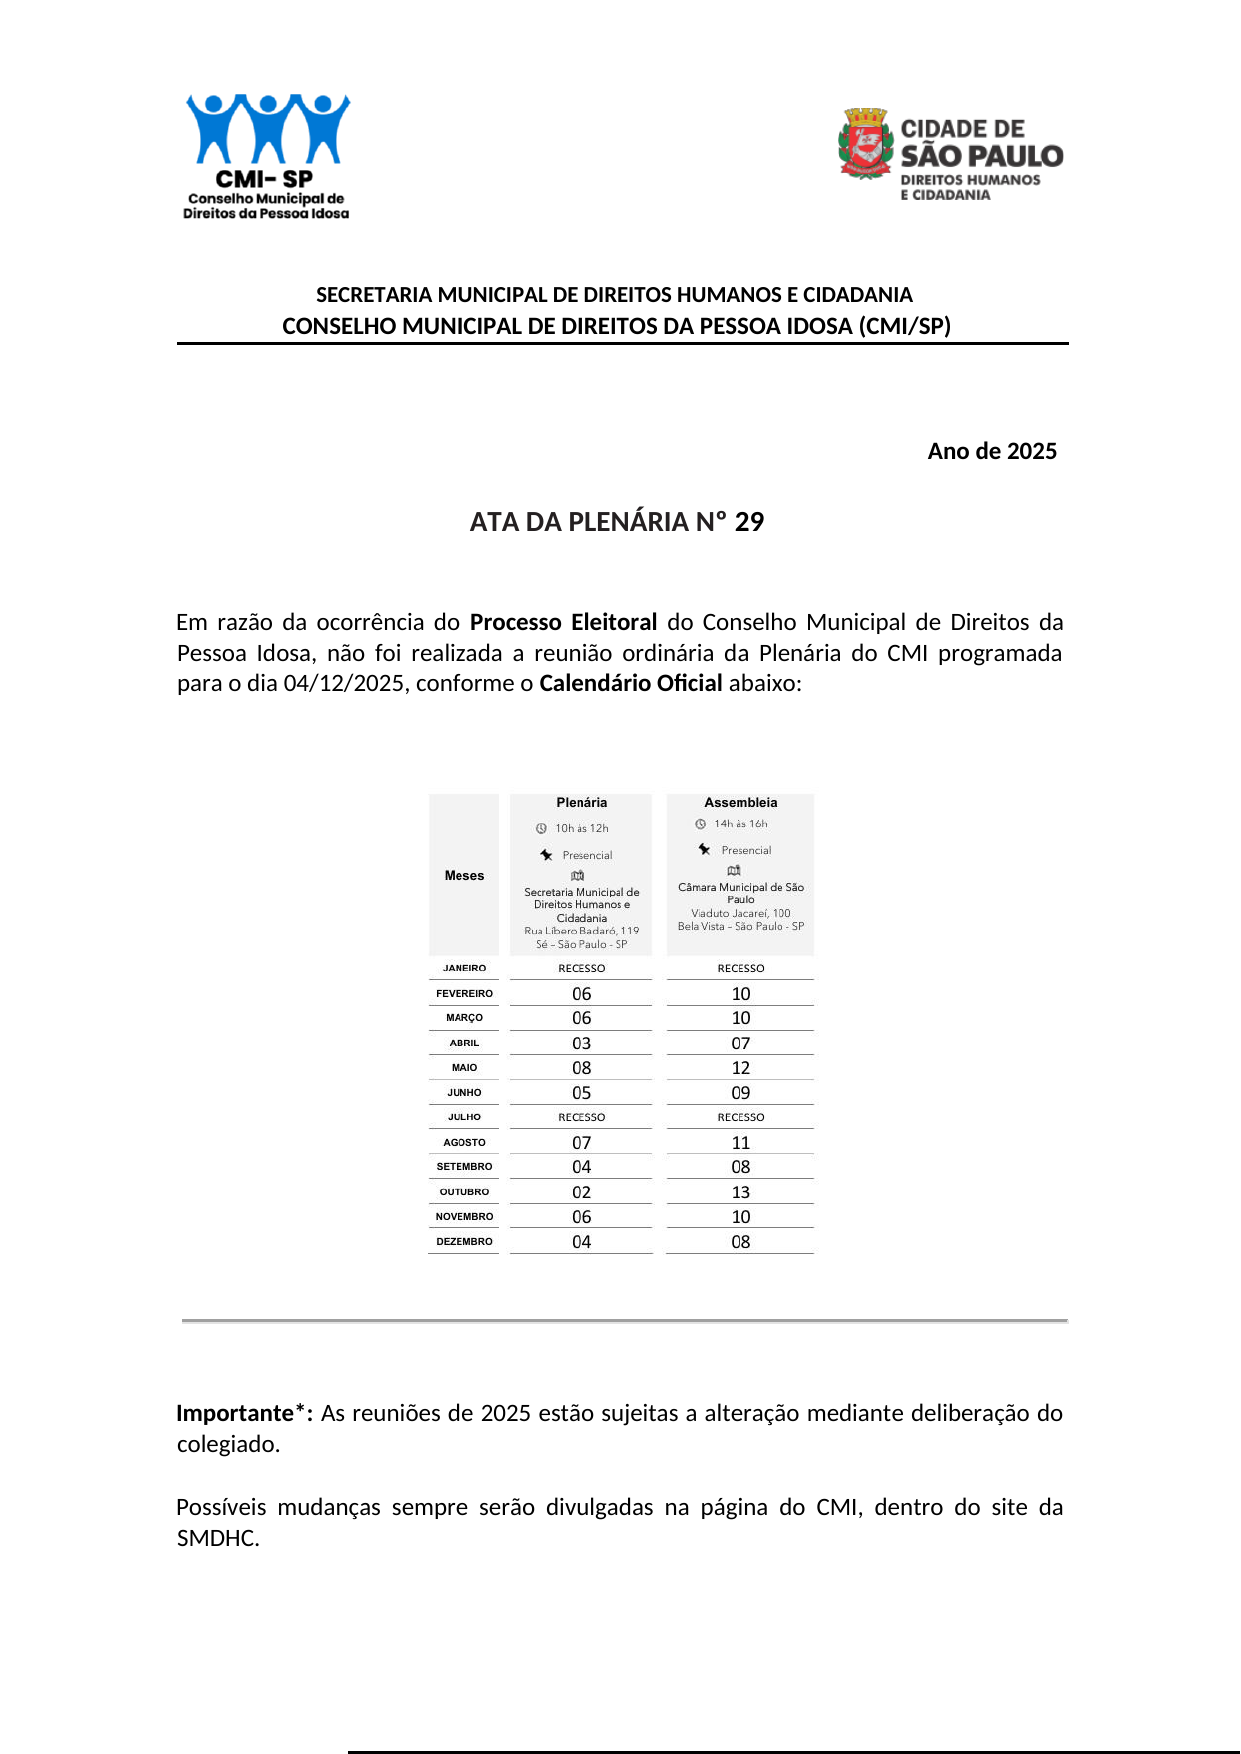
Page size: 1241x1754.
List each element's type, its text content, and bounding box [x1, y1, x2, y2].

text SECRETARIA MUNICIPAL DE DIREITOS HUMANOS E CIDADANIA [177, 280, 1063, 308]
text Possíveis mudanças sempre serão divulgadas na página do CMI, dentro do site da SMDHC. [176, 1491, 1065, 1552]
text Importante*: As reuniões de 2025 estão sujeitas a alteração mediante deliberação do colegiado. [176, 1397, 1065, 1458]
text Ano de 2025 [177, 435, 1063, 466]
text Em razão da ocorrência do Processo Eleitoral do Conselho Municipal de Direitos da Pessoa Idosa, não foi realizada a reunião ordinária da Plenária do CMI programada para o dia 04/12/2025, conforme o Calendário Oficial abaixo: [176, 606, 1065, 698]
subtitle ATA DA PLENÁRIA Nº 29 [177, 503, 1063, 538]
subtitle CONSELHO MUNICIPAL DE DIREITOS DA PESSOA IDOSA (CMI/SP) [177, 310, 1063, 340]
